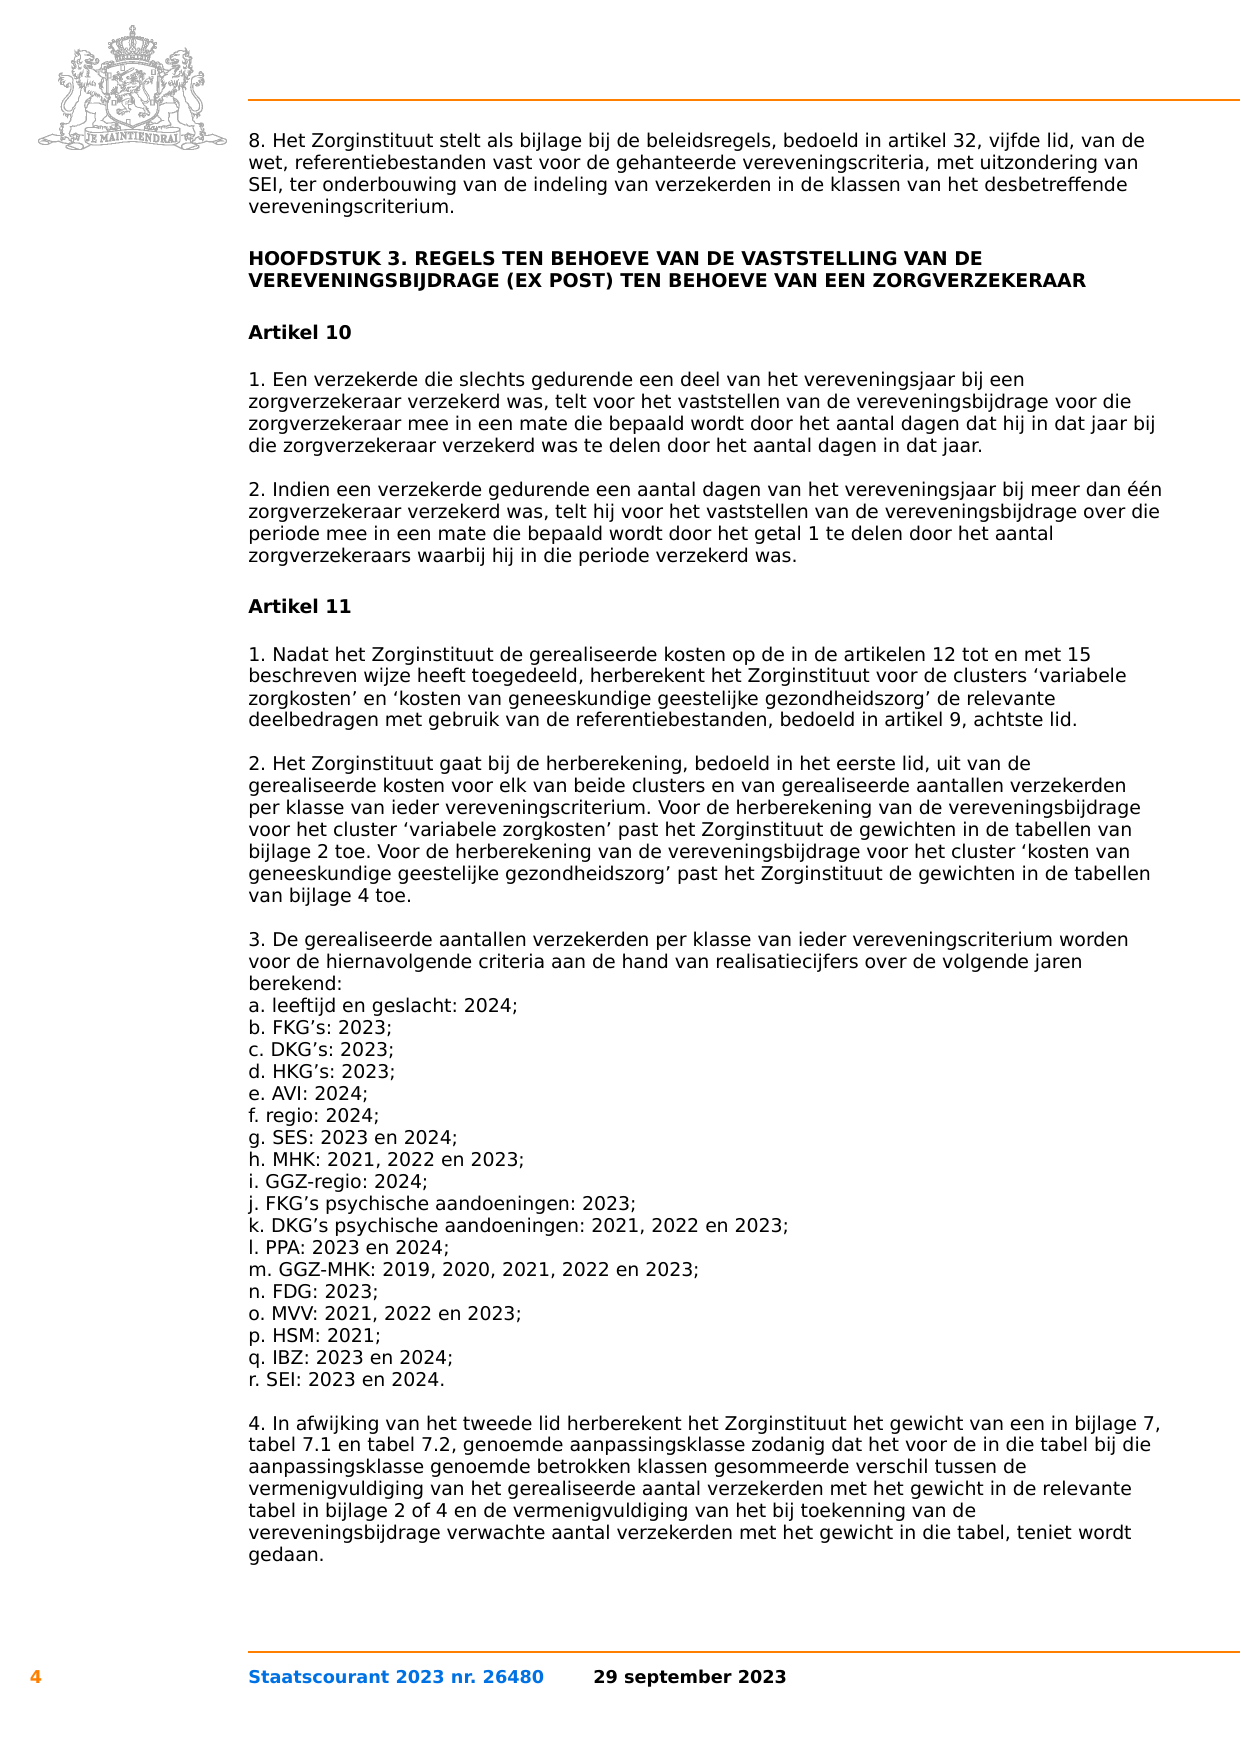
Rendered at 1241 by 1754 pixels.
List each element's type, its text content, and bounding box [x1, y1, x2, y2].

text l. PPA: 2023 en 2024; [248, 1237, 1163, 1259]
text r. SEI: 2023 en 2024. [248, 1368, 1163, 1391]
text e. AVI: 2024; [248, 1083, 1163, 1105]
text 1. Een verzekerde die slechts gedurende een deel van het vereveningsjaar bij een zorgverzekeraar verzekerd was, telt voor het vaststellen van de vereveningsbijdrage voor die zorgverzekeraar mee in een mate die bepaald wordt door het aantal dagen dat hij in dat jaar bij die zorgverzekeraar verzekerd was te delen door het aantal dagen in dat jaar. [248, 369, 1163, 457]
picture [38, 25, 227, 150]
text g. SES: 2023 en 2024; [248, 1127, 1163, 1149]
text q. IBZ: 2023 en 2024; [248, 1347, 1163, 1368]
text d. HKG’s: 2023; [248, 1061, 1163, 1083]
text 2. Het Zorginstituut gaat bij de herberekening, bedoeld in het eerste lid, uit van de gerealiseerde kosten voor elk van beide clusters en van gerealiseerde aantallen verzekerden per klasse van ieder vereveningscriterium. Voor de herberekening van de vereveningsbijdrage voor het cluster ‘variabele zorgkosten’ past het Zorginstituut de gewichten in de tabellen van bijlage 2 toe. Voor de herberekening van de vereveningsbijdrage voor het cluster ‘kosten van geneeskundige geestelijke gezondheidszorg’ past het Zorginstituut de gewichten in de tabellen van bijlage 4 toe. [248, 753, 1163, 907]
text m. GGZ-MHK: 2019, 2020, 2021, 2022 en 2023; [248, 1259, 1163, 1281]
text i. GGZ-regio: 2024; [248, 1171, 1163, 1193]
text a. leeftijd en geslacht: 2024; [248, 995, 1163, 1017]
text 3. De gerealiseerde aantallen verzekerden per klasse van ieder vereveningscriterium worden voor de hiernavolgende criteria aan de hand van realisatiecijfers over de volgende jaren berekend: [248, 929, 1163, 995]
text 2. Indien een verzekerde gedurende een aantal dagen van het vereveningsjaar bij meer dan één zorgverzekeraar verzekerd was, telt hij voor het vaststellen van de vereveningsbijdrage over die periode mee in een mate die bepaald wordt door het getal 1 te delen door het aantal zorgverzekeraars waarbij hij in die periode verzekerd was. [248, 478, 1163, 566]
text n. FDG: 2023; [248, 1281, 1163, 1303]
text 4. In afwijking van het tweede lid herberekent het Zorginstituut het gewicht van een in bijlage 7, tabel 7.1 en tabel 7.2, genoemde aanpassingsklasse zodanig dat het voor de in die tabel bij die aanpassingsklasse genoemde betrokken klassen gesommeerde verschil tussen de vermenigvuldiging van het gerealiseerde aantal verzekerden met het gewicht in de relevante tabel in bijlage 2 of 4 en de vermenigvuldiging van het bij toekenning van de vereveningsbijdrage verwachte aantal verzekerden met het gewicht in die tabel, teniet wordt gedaan. [248, 1412, 1163, 1566]
text f. regio: 2024; [248, 1105, 1163, 1127]
text b. FKG’s: 2023; [248, 1017, 1163, 1039]
text p. HSM: 2021; [248, 1324, 1163, 1347]
subtitle Artikel 10 [248, 322, 1163, 344]
text o. MVV: 2021, 2022 en 2023; [248, 1303, 1163, 1324]
text c. DKG’s: 2023; [248, 1039, 1163, 1061]
text 1. Nadat het Zorginstituut de gerealiseerde kosten op de in de artikelen 12 tot en met 15 beschreven wijze heeft toegedeeld, herberekent het Zorginstituut voor de clusters ‘variabele zorgkosten’ en ‘kosten van geneeskundige geestelijke gezondheidszorg’ de relevante deelbedragen met gebruik van de referentiebestanden, bedoeld in artikel 9, achtste lid. [248, 643, 1163, 731]
subtitle HOOFDSTUK 3. REGELS TEN BEHOEVE VAN DE VASTSTELLING VAN DE VEREVENINGSBIJDRAGE (EX POST) TEN BEHOEVE VAN EEN ZORGVERZEKERAAR [248, 248, 1163, 292]
text k. DKG’s psychische aandoeningen: 2021, 2022 en 2023; [248, 1215, 1163, 1237]
text h. MHK: 2021, 2022 en 2023; [248, 1149, 1163, 1171]
subtitle Artikel 11 [248, 596, 1163, 618]
text 8. Het Zorginstituut stelt als bijlage bij de beleidsregels, bedoeld in artikel 32, vijfde lid, van de wet, referentiebestanden vast voor de gehanteerde vereveningscriteria, met uitzondering van SEI, ter onderbouwing van de indeling van verzekerden in de klassen van het desbetreffende vereveningscriterium. [248, 130, 1163, 218]
text j. FKG’s psychische aandoeningen: 2023; [248, 1193, 1163, 1215]
